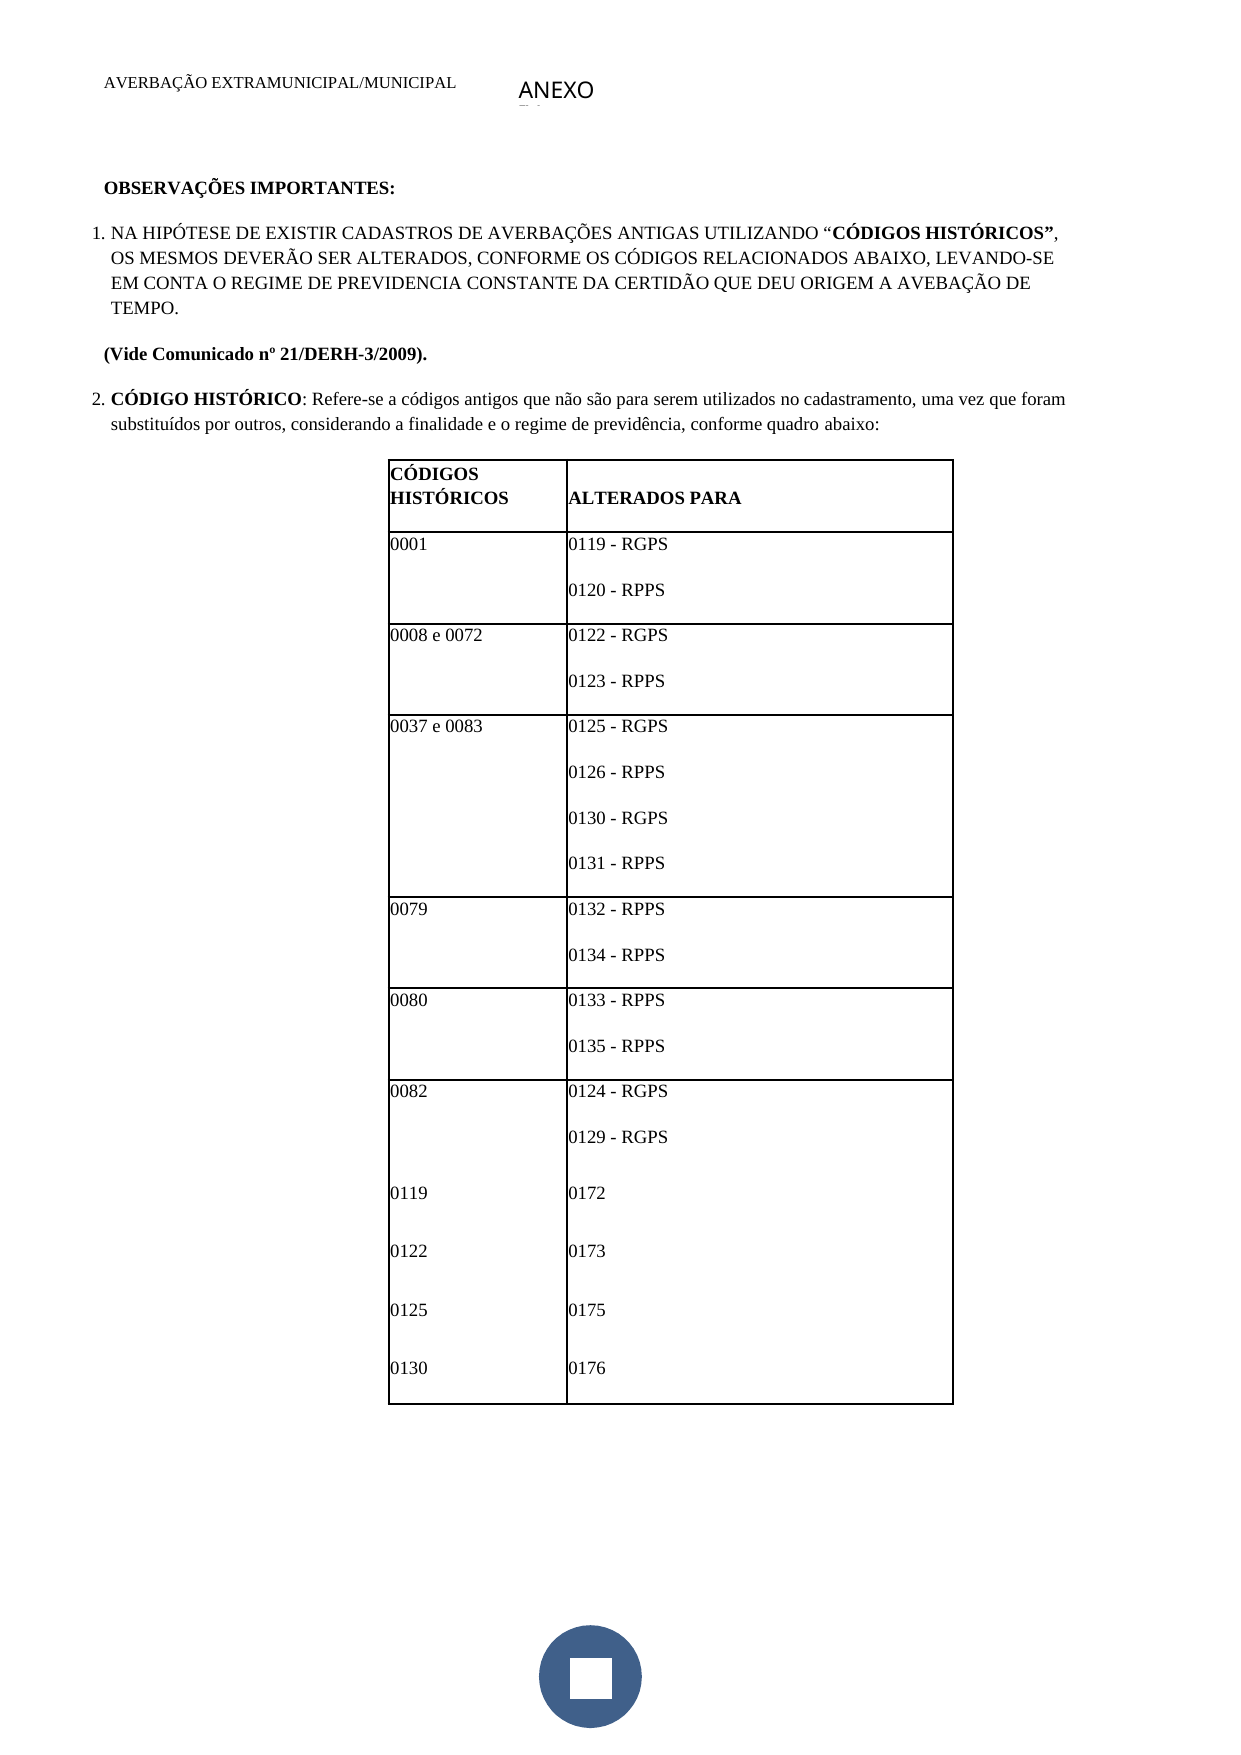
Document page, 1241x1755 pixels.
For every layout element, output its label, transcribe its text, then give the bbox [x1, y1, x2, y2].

list CÓDIGO HISTÓRICO: Refere-se a códigos antigos que não são para serem utilizados no cadastramento, uma vez que foram substituídos por outros, considerando a finalidade e o regime de previdência, conforme quadro abaixo: [92, 388, 1122, 434]
table_cell 0080 [390, 989, 566, 1078]
table_cell 0176 [568, 1339, 952, 1403]
table_cell 0133 - RPPS 0135 - RPPS [568, 989, 952, 1078]
table_cell 0001 [390, 533, 566, 622]
table_cell 0175 [568, 1281, 952, 1339]
table_cell 0122 [390, 1223, 566, 1281]
table_cell 0119 [390, 1164, 566, 1222]
subtitle OBSERVAÇÕES IMPORTANTES: [103, 177, 1122, 198]
table_header CÓDIGOS HISTÓRICOS [390, 461, 566, 531]
table_cell 0079 [390, 898, 566, 987]
table_cell 0125 - RGPS 0126 - RPPS 0130 - RGPS 0131 - RPPS [568, 716, 952, 896]
table_cell 0008 e 0072 [390, 625, 566, 713]
table_cell 0125 [390, 1281, 566, 1339]
table_cell 0122 - RGPS 0123 - RPPS [568, 625, 952, 713]
table_cell 0119 - RGPS 0120 - RPPS [568, 533, 952, 622]
table_cell 0172 [568, 1164, 952, 1222]
subtitle (Vide Comunicado nº 21/DERH-3/2009). [103, 343, 1122, 364]
table_cell 0124 - RGPS 0129 - RGPS [568, 1081, 952, 1164]
table_cell 0173 [568, 1223, 952, 1281]
list NA HIPÓTESE DE EXISTIR CADASTROS DE AVERBAÇÕES ANTIGAS UTILIZANDO “CÓDIGOS HISTÓRICOS”, OS MESMOS DEVERÃO SER ALTERADOS, CONFORME OS CÓDIGOS RELACIONADOS ABAIXO, LEVANDO-SE EM CONTA O REGIME DE PREVIDENCIA CONSTANTE DA CERTIDÃO QUE DEU ORIGEM A AVEBAÇÃO DE TEMPO. [92, 222, 1071, 318]
table_cell 0082 [390, 1081, 566, 1164]
table_header ALTERADOS PARA [568, 461, 952, 531]
table_cell 0132 - RPPS 0134 - RPPS [568, 898, 952, 987]
table_cell 0037 e 0083 [390, 716, 566, 896]
table_cell 0130 [390, 1339, 566, 1403]
